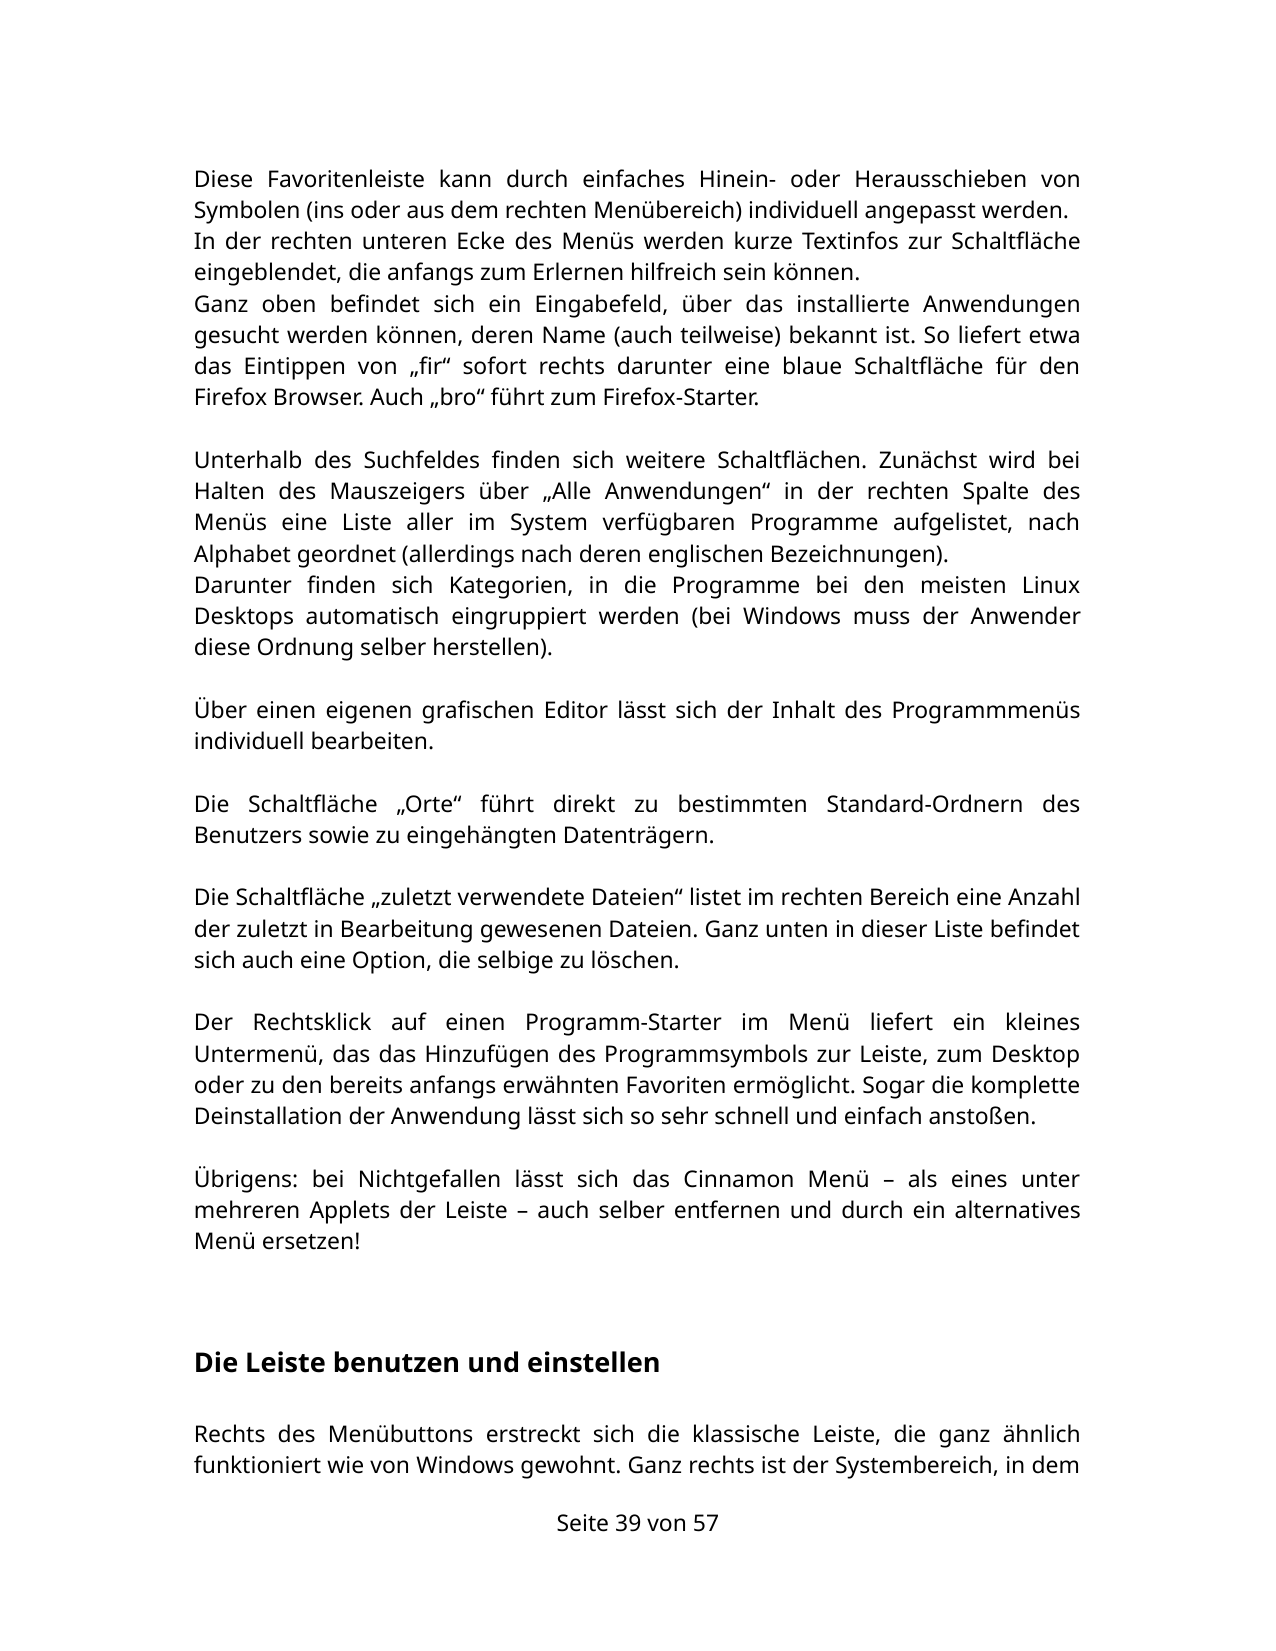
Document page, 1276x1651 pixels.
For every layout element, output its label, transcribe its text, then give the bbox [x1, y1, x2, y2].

text Der Rechtsklick auf einen Programm-Starter im Menü liefert ein kleines Untermenü, das das Hinzufügen des Programmsymbols zur Leiste, zum Desktop oder zu den bereits anfangs erwähnten Favoriten ermöglicht. Sogar die komplette Deinstallation der Anwendung lässt sich so sehr schnell und einfach anstoßen. [187, 1006, 1088, 1131]
text Übrigens: bei Nichtgefallen lässt sich das Cinnamon Menü – als eines unter mehreren Applets der Leiste – auch selber entfernen und durch ein alternatives Menü ersetzen! [187, 1162, 1088, 1256]
text Darunter finden sich Kategorien, in die Programme bei den meisten Linux Desktops automatisch eingruppiert werden (bei Windows muss der Anwender diese Ordnung selber herstellen). [187, 569, 1088, 662]
text Unterhalb des Suchfeldes finden sich weitere Schaltflächen. Zunächst wird bei Halten des Mauszeigers über „Alle Anwendungen“ in der rechten Spalte des Menüs eine Liste aller im System verfügbaren Programme aufgelistet, nach Alphabet geordnet (allerdings nach deren englischen Bezeichnungen). [187, 444, 1088, 569]
text Diese Favoritenleiste kann durch einfaches Hinein- oder Herausschieben von Symbolen (ins oder aus dem rechten Menübereich) individuell angepasst werden. [187, 156, 1088, 225]
text Über einen eigenen grafischen Editor lässt sich der Inhalt des Programmmenüs individuell bearbeiten. [187, 694, 1088, 756]
text Die Schaltfläche „Orte“ führt direkt zu bestimmten Standard-Ordnern des Benutzers sowie zu eingehängten Datenträgern. [187, 787, 1088, 850]
text Ganz oben befindet sich ein Eingabefeld, über das installierte Anwendungen gesucht werden können, deren Name (auch teilweise) bekannt ist. So liefert etwa das Eintippen von „fir“ sofort rechts darunter eine blaue Schaltfläche für den Firefox Browser. Auch „bro“ führt zum Firefox-Starter. [187, 287, 1088, 412]
text In der rechten unteren Ecke des Menüs werden kurze Textinfos zur Schaltfläche eingeblendet, die anfangs zum Erlernen hilfreich sein können. [187, 225, 1088, 287]
text Rechts des Menübuttons erstreckt sich die klassische Leiste, die ganz ähnlich funktioniert wie von Windows gewohnt. Ganz rechts ist der Systembereich, in dem [187, 1418, 1088, 1487]
subtitle Die Leiste benutzen und einstellen [187, 1337, 1088, 1381]
text Die Schaltfläche „zuletzt verwendete Dateien“ listet im rechten Bereich eine Anzahl der zuletzt in Bearbeitung gewesenen Dateien. Ganz unten in dieser Liste befindet sich auch eine Option, die selbige zu löschen. [187, 881, 1088, 975]
